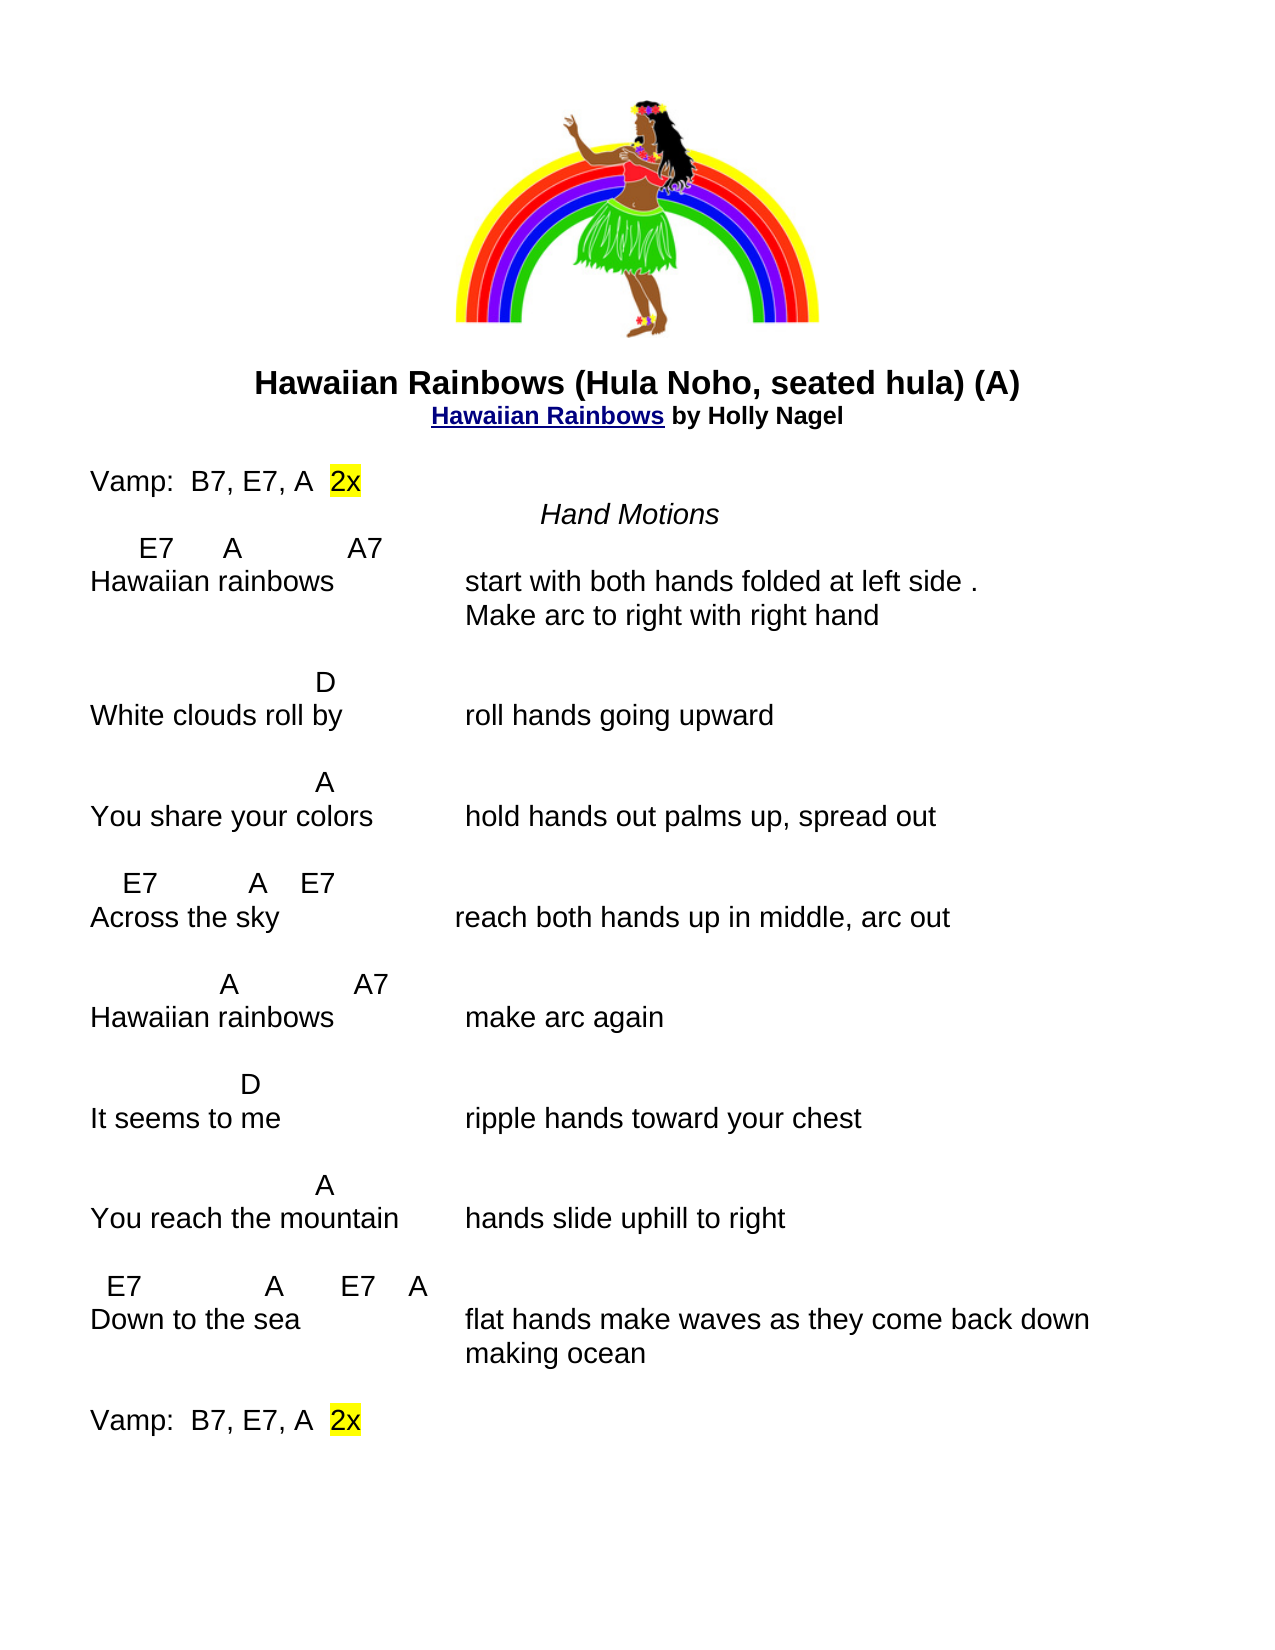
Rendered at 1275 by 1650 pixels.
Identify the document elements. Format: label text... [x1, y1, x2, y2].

text Vamp: B7, E7, A 2x [90, 1403, 1185, 1436]
text Down to the sea flat hands make waves as they come back down making ocean [90, 1302, 1185, 1369]
text Across the sky reach both hands up in middle, arc out [90, 900, 1185, 933]
text Hawaiian Rainbows (Hula Noho, seated hula) (A) [90, 363, 1185, 401]
text You share your colors hold hands out palms up, spread out [90, 799, 1185, 833]
text E7 A E7 A [90, 1269, 1185, 1302]
text D [90, 1067, 1185, 1101]
text White clouds roll by roll hands going upward [90, 698, 1185, 732]
text Hand Motions [90, 497, 1185, 531]
text E7 A A7 [90, 531, 1185, 564]
text A A7 [90, 967, 1185, 1000]
text You reach the mountain hands slide uphill to right [90, 1202, 1185, 1235]
text Hawaiian rainbows start with both hands folded at left side . Make arc to right with right hand [90, 564, 1185, 631]
text A [90, 766, 1185, 799]
text It seems to me ripple hands toward your chest [90, 1101, 1185, 1134]
text Hawaiian Rainbows by Holly Nagel [90, 401, 1185, 430]
text Hawaiian rainbows make arc again [90, 1000, 1185, 1034]
text Vamp: B7, E7, A 2x [90, 464, 1185, 497]
text E7 A E7 [90, 866, 1185, 900]
text A [90, 1168, 1185, 1202]
text D [90, 665, 1185, 698]
